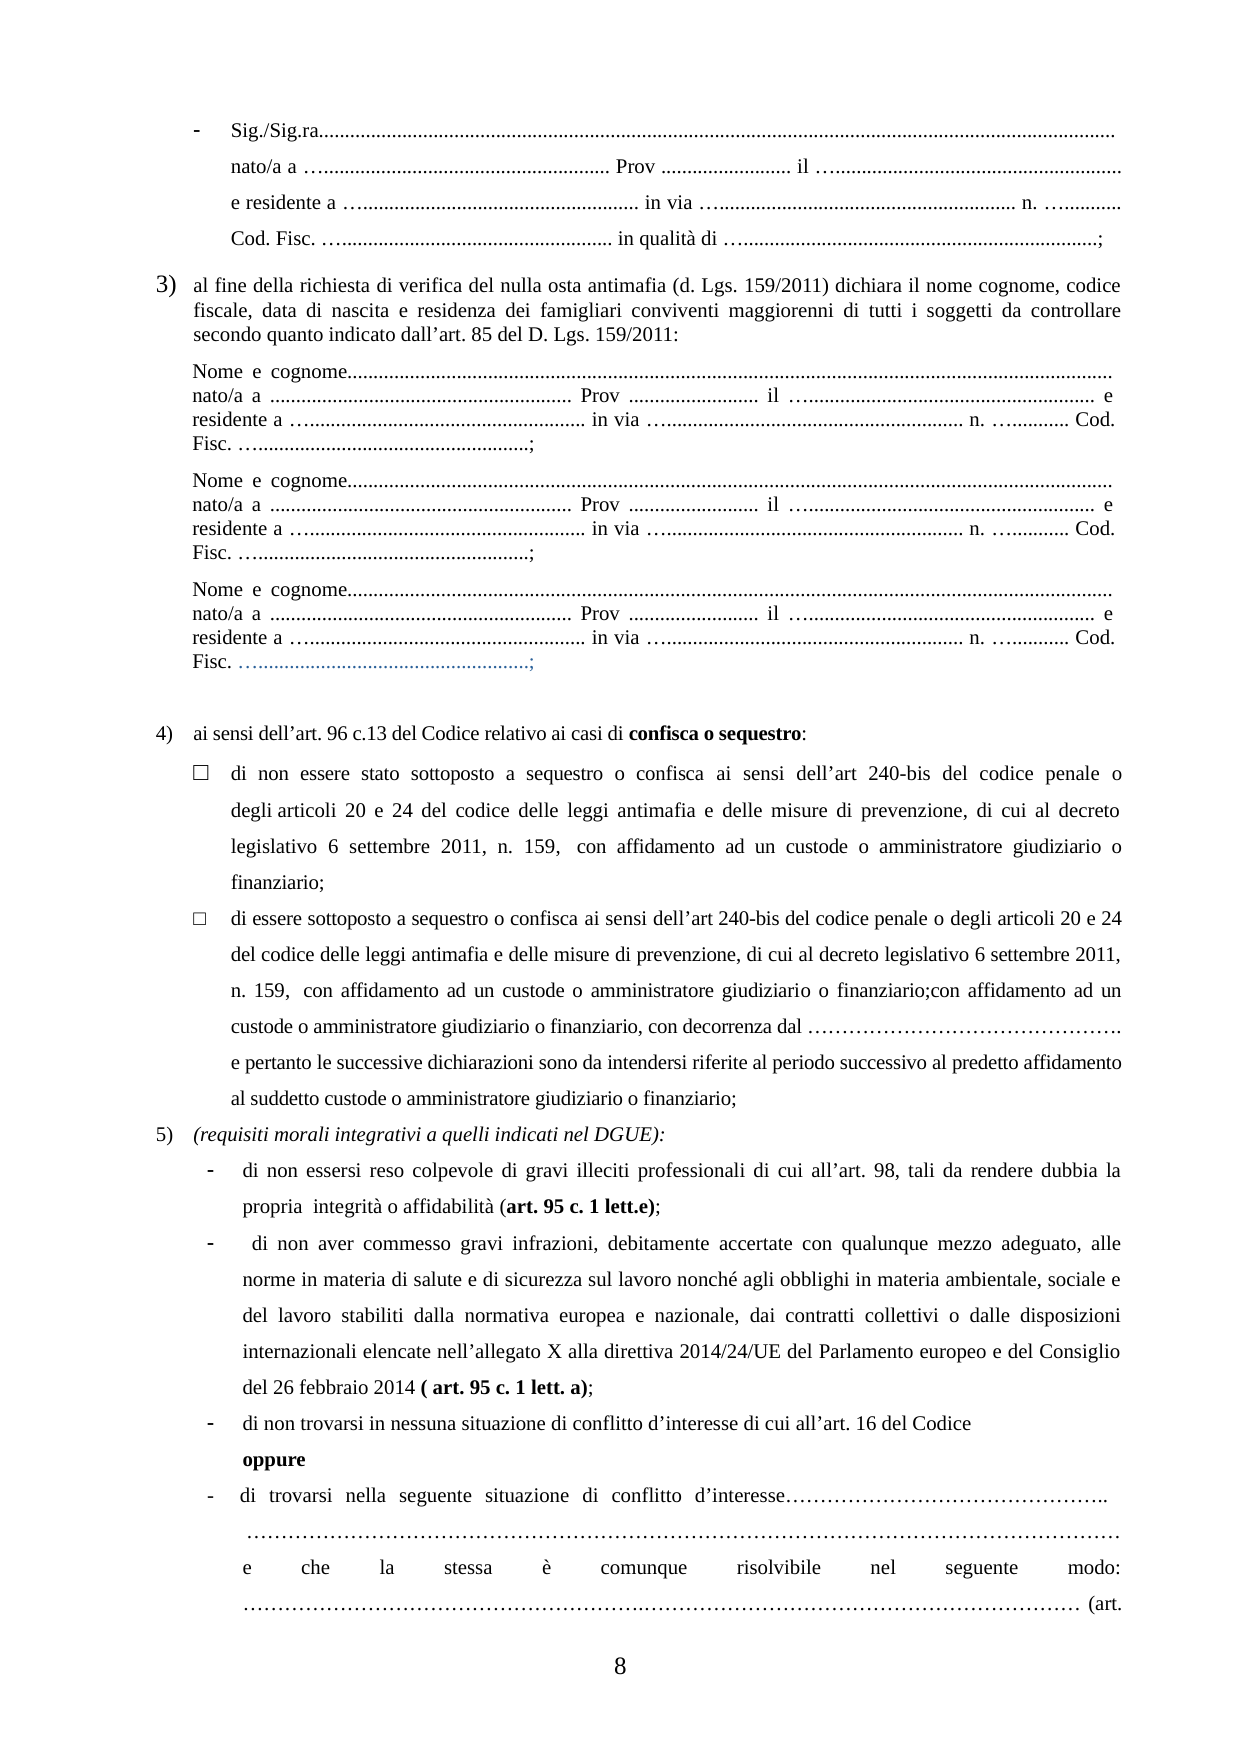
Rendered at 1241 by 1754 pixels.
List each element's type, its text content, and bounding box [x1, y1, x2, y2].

text Nome e cognome................................................................................................................................................... nato/a a .......................................................... Prov ......................... il …....................................................... e residente a …..................................................... in via …......................................................... n. …........... Cod. Fisc. …....................................................; [118, 358, 1122, 455]
list oppure [207, 1447, 1122, 1471]
list Sig./Sig.ra......................................................................................................................................................... nato/a a …....................................................... Prov ......................... il …....................................................... e residente a …..................................................... in via …......................................................... n. …........... Cod. Fisc. ….................................................... in qualità di …....................................................................; [193, 118, 1122, 250]
list di essere sottoposto a sequestro o confisca ai sensi dell’art 240-bis del codice penale o degli articoli 20 e 24 del codice delle leggi antimafia e delle misure di prevenzione, di cui al decreto legislativo 6 settembre 2011, n. 159, con affidamento ad un custode o amministratore giudiziario o finanziario;con affidamento ad un custode o amministratore giudiziario o finanziario, con decorrenza dal ………………………………………. e pertanto le successive dichiarazioni sono da intendersi riferite al periodo successivo al predetto affidamento al suddetto custode o amministratore giudiziario o finanziario; [193, 906, 1122, 1110]
list (requisiti morali integrativi a quelli indicati nel DGUE): [156, 1122, 1122, 1146]
text Nome e cognome................................................................................................................................................... nato/a a .......................................................... Prov ......................... il …....................................................... e residente a …..................................................... in via …......................................................... n. …........... Cod. Fisc. …....................................................; [118, 577, 1122, 673]
text Nome e cognome................................................................................................................................................... nato/a a .......................................................... Prov ......................... il …....................................................... e residente a …..................................................... in via …......................................................... n. …........... Cod. Fisc. …....................................................; [118, 468, 1122, 564]
list al fine della richiesta di verifica del nulla osta antimafia (d. Lgs. 159/2011) dichiara il nome cognome, codice fiscale, data di nascita e residenza dei famigliari conviventi maggiorenni di tutti i soggetti da controllare secondo quanto indicato dall’art. 85 del D. Lgs. 159/2011: [156, 269, 1122, 346]
list e che la stessa è comunque risolvibile nel seguente modo:………………………………………………….……………………………………………………… (art. [207, 1555, 1122, 1615]
list ai sensi dell’art. 96 c.13 del Codice relativo ai casi di confisca o sequestro: [156, 721, 1122, 745]
list di non essersi reso colpevole di gravi illeciti professionali di cui all’art. 98, tali da rendere dubbia la propria integrità o affidabilità (art. 95 c. 1 lett.e); [207, 1158, 1122, 1218]
list di non aver commesso gravi infrazioni, debitamente accertate con qualunque mezzo adeguato, alle norme in materia di salute e di sicurezza sul lavoro nonché agli obblighi in materia ambientale, sociale e del lavoro stabiliti dalla normativa europea e nazionale, dai contratti collettivi o dalle disposizioni internazionali elencate nell’allegato X alla direttiva 2014/24/UE del Parlamento europeo e del Consiglio del 26 febbraio 2014 ( art. 95 c. 1 lett. a); [207, 1231, 1122, 1399]
list di non trovarsi in nessuna situazione di conflitto d’interesse di cui all’art. 16 del Codice [207, 1411, 1122, 1435]
list - di trovarsi nella seguente situazione di conflitto d’interesse……………………………………….. ……………………………………………………………………………………………………………… [207, 1483, 1122, 1543]
list di non essere stato sottoposto a sequestro o confisca ai sensi dell’art 240-bis del codice penale o degli articoli 20 e 24 del codice delle leggi antimafia e delle misure di prevenzione, di cui al decreto legislativo 6 settembre 2011, n. 159, con affidamento ad un custode o amministratore giudiziario o finanziario; [193, 757, 1122, 894]
